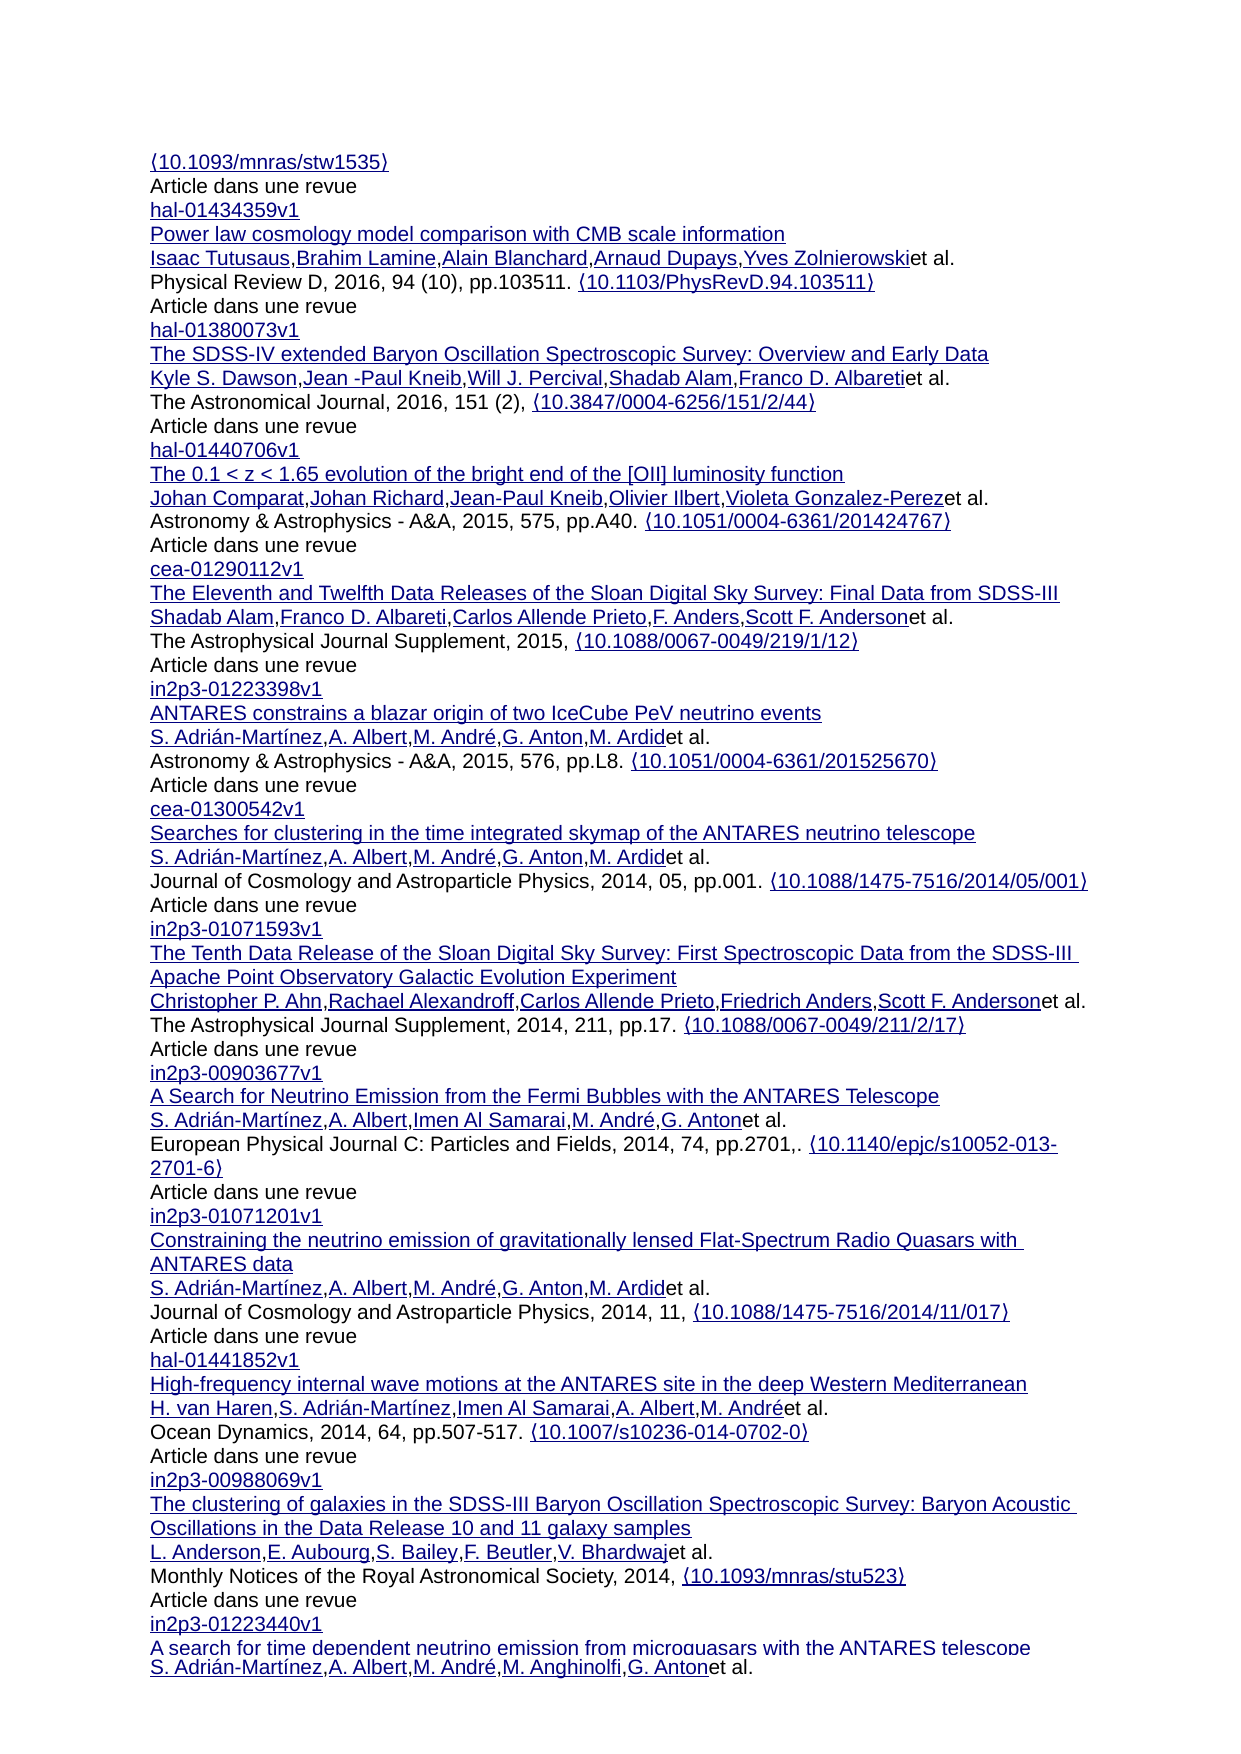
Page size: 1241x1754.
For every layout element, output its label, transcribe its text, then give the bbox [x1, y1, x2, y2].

table_cell The SDSS-IV extended Baryon Oscillation Spectroscopic Survey: Overview and Early Data Kyle S. Dawson,Jean -Paul Kneib,Will J. Percival,Shadab Alam,Franco D. Albaretiet al. The Astronomical Journal, 2016, 151 (2), ⟨10.3847/0004-6256/151/2/44⟩ Article dans une revue hal-01440706v1 [150, 342, 1090, 461]
table_cell Searches for clustering in the time integrated skymap of the ANTARES neutrino telescope S. Adrián-Martínez,A. Albert,M. André,G. Anton,M. Ardidet al. Journal of Cosmology and Astroparticle Physics, 2014, 05, pp.001. ⟨10.1088/1475-7516/2014/05/001⟩ Article dans une revue in2p3-01071593v1 [150, 821, 1090, 941]
table_cell A Search for Neutrino Emission from the Fermi Bubbles with the ANTARES Telescope S. Adrián-Martínez,A. Albert,Imen Al Samarai,M. André,G. Antonet al. European Physical Journal C: Particles and Fields, 2014, 74, pp.2701,. ⟨10.1140/epjc/s10052-013-2701-6⟩ Article dans une revue in2p3-01071201v1 [150, 1084, 1090, 1228]
table_cell ⟨10.1093/mnras/stw1535⟩ Article dans une revue hal-01434359v1 [150, 150, 1090, 222]
table_cell ANTARES constrains a blazar origin of two IceCube PeV neutrino events S. Adrián-Martínez,A. Albert,M. André,G. Anton,M. Ardidet al. Astronomy & Astrophysics - A&A, 2015, 576, pp.L8. ⟨10.1051/0004-6361/201525670⟩ Article dans une revue cea-01300542v1 [150, 701, 1090, 821]
table_cell Constraining the neutrino emission of gravitationally lensed Flat-Spectrum Radio Quasars with ANTARES data S. Adrián-Martínez,A. Albert,M. André,G. Anton,M. Ardidet al. Journal of Cosmology and Astroparticle Physics, 2014, 11, ⟨10.1088/1475-7516/2014/11/017⟩ Article dans une revue hal-01441852v1 [150, 1228, 1090, 1372]
table_cell The Eleventh and Twelfth Data Releases of the Sloan Digital Sky Survey: Final Data from SDSS-III Shadab Alam,Franco D. Albareti,Carlos Allende Prieto,F. Anders,Scott F. Andersonet al. The Astrophysical Journal Supplement, 2015, ⟨10.1088/0067-0049/219/1/12⟩ Article dans une revue in2p3-01223398v1 [150, 581, 1090, 701]
table_cell The clustering of galaxies in the SDSS-III Baryon Oscillation Spectroscopic Survey: Baryon Acoustic Oscillations in the Data Release 10 and 11 galaxy samples L. Anderson,E. Aubourg,S. Bailey,F. Beutler,V. Bhardwajet al. Monthly Notices of the Royal Astronomical Society, 2014, ⟨10.1093/mnras/stu523⟩ Article dans une revue in2p3-01223440v1 [150, 1492, 1090, 1635]
table_cell The Tenth Data Release of the Sloan Digital Sky Survey: First Spectroscopic Data from the SDSS-III Apache Point Observatory Galactic Evolution Experiment Christopher P. Ahn,Rachael Alexandroff,Carlos Allende Prieto,Friedrich Anders,Scott F. Andersonet al. The Astrophysical Journal Supplement, 2014, 211, pp.17. ⟨10.1088/0067-0049/211/2/17⟩ Article dans une revue in2p3-00903677v1 [150, 941, 1090, 1084]
table_cell Power law cosmology model comparison with CMB scale information Isaac Tutusaus,Brahim Lamine,Alain Blanchard,Arnaud Dupays,Yves Zolnierowskiet al. Physical Review D, 2016, 94 (10), pp.103511. ⟨10.1103/PhysRevD.94.103511⟩ Article dans une revue hal-01380073v1 [150, 222, 1090, 342]
table_cell A search for time dependent neutrino emission from microquasars with the ANTARES telescope S. Adrián-Martínez,A. Albert,M. André,M. Anghinolfi,G. Antonet al. [150, 1635, 1090, 1679]
table_cell The 0.1 < z < 1.65 evolution of the bright end of the [OII] luminosity function Johan Comparat,Johan Richard,Jean-Paul Kneib,Olivier Ilbert,Violeta Gonzalez-Perezet al. Astronomy & Astrophysics - A&A, 2015, 575, pp.A40. ⟨10.1051/0004-6361/201424767⟩ Article dans une revue cea-01290112v1 [150, 461, 1090, 581]
table_cell High-frequency internal wave motions at the ANTARES site in the deep Western Mediterranean H. van Haren,S. Adrián-Martínez,Imen Al Samarai,A. Albert,M. Andréet al. Ocean Dynamics, 2014, 64, pp.507-517. ⟨10.1007/s10236-014-0702-0⟩ Article dans une revue in2p3-00988069v1 [150, 1372, 1090, 1492]
